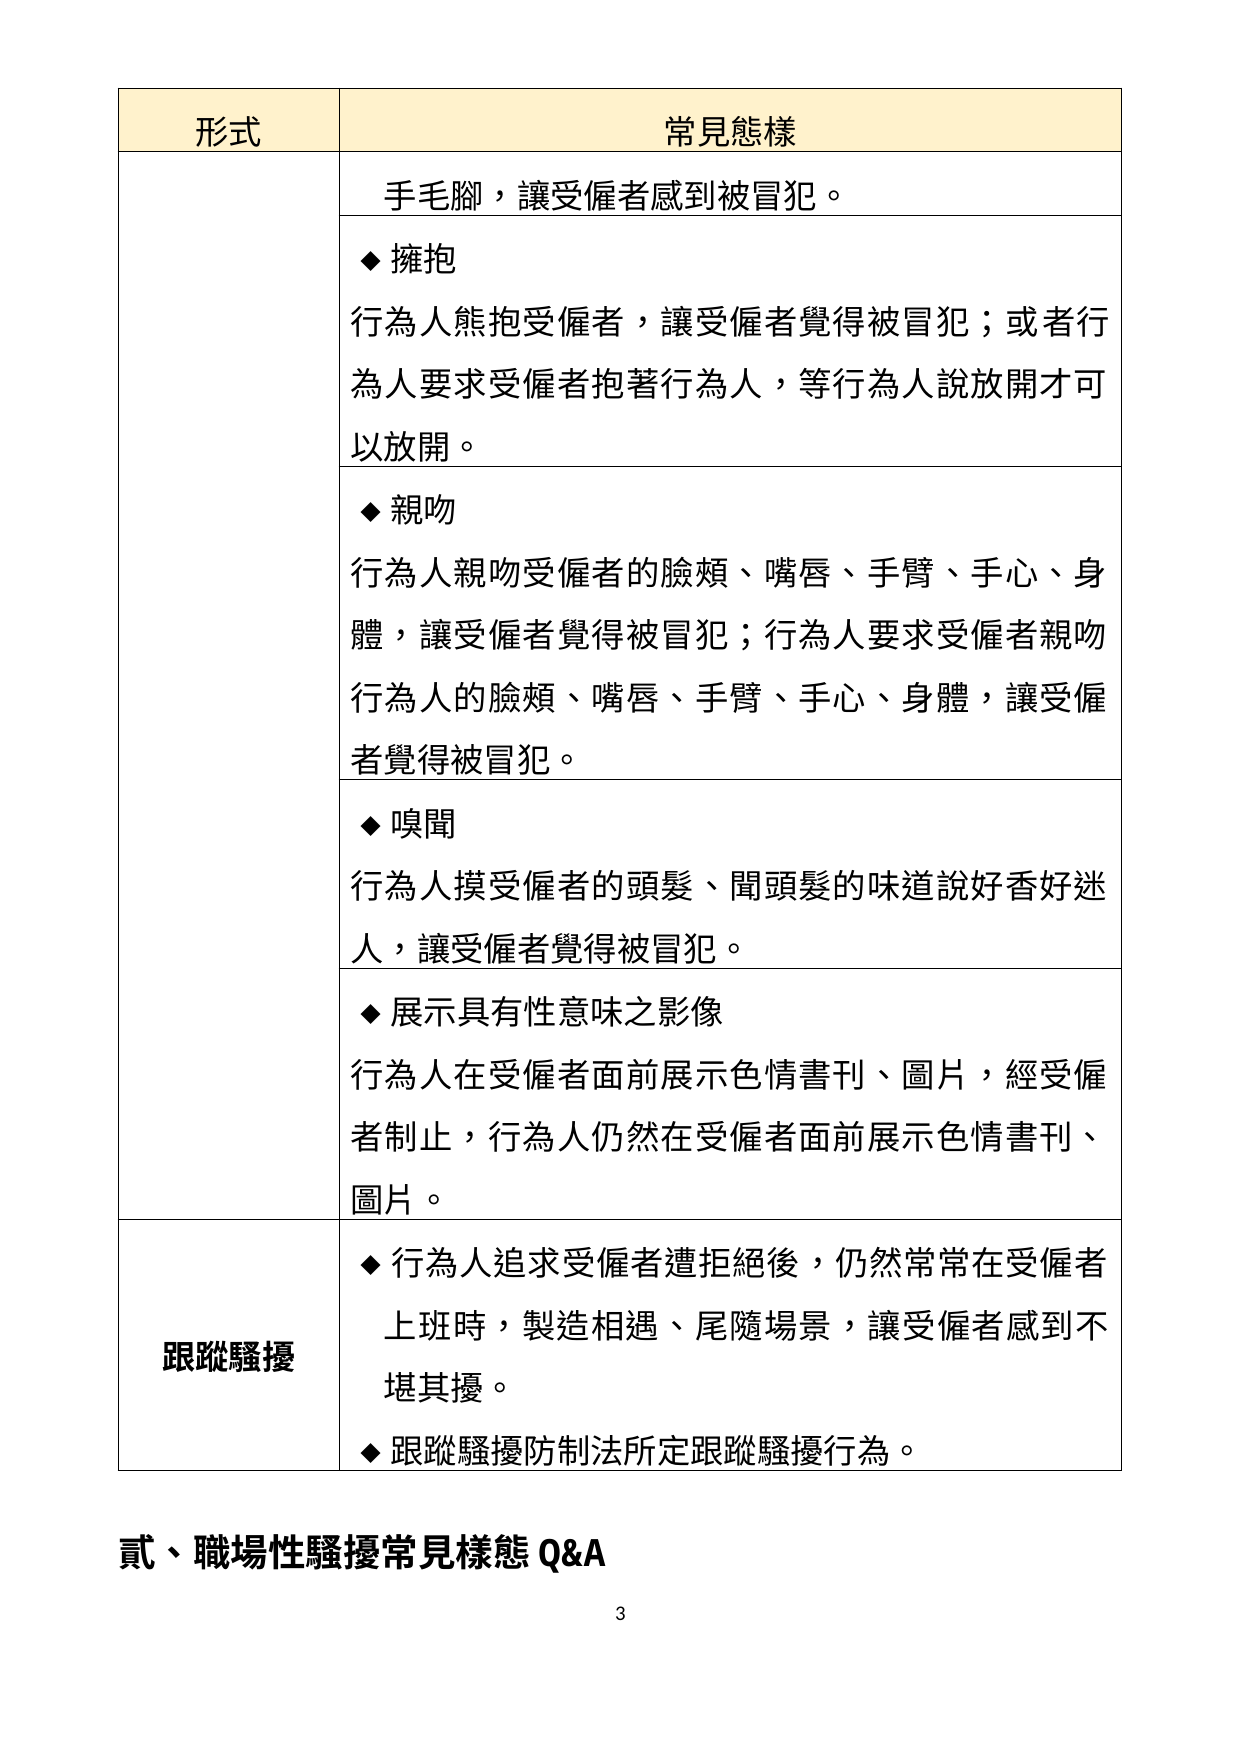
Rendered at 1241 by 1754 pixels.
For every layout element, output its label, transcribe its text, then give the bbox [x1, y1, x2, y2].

table_cell ◆擁抱 行為人熊抱受僱者，讓受僱者覺得被冒犯；或者行為人要求受僱者抱著行為人，等行為人說放開才可以放開。 [340, 216, 1121, 466]
table_cell ◆親吻 行為人親吻受僱者的臉頰、嘴唇、手臂、手心、身體，讓受僱者覺得被冒犯；行為人要求受僱者親吻行為人的臉頰、嘴唇、手臂、手心、身體，讓受僱者覺得被冒犯。 [340, 467, 1121, 779]
table_cell 手毛腳，讓受僱者感到被冒犯。 [340, 152, 1121, 214]
table_cell ◆展示具有性意味之影像 行為人在受僱者面前展示色情書刊、圖片，經受僱者制止，行為人仍然在受僱者面前展示色情書刊、圖片。 [340, 969, 1121, 1219]
table_cell ◆嗅聞 行為人摸受僱者的頭髮、聞頭髮的味道說好香好迷人，讓受僱者覺得被冒犯。 [340, 780, 1121, 968]
table_cell 跟蹤騷擾 [119, 1220, 339, 1470]
table_header 常見態樣 [340, 89, 1121, 151]
table_cell [119, 152, 339, 1219]
list 職場性騷擾常見樣態Q&A [118, 1508, 1122, 1571]
table_cell ◆行為人追求受僱者遭拒絕後，仍然常常在受僱者上班時，製造相遇、尾隨場景，讓受僱者感到不堪其擾。 ◆跟蹤騷擾防制法所定跟蹤騷擾行為。 [340, 1220, 1121, 1470]
table_header 形式 [119, 89, 339, 151]
